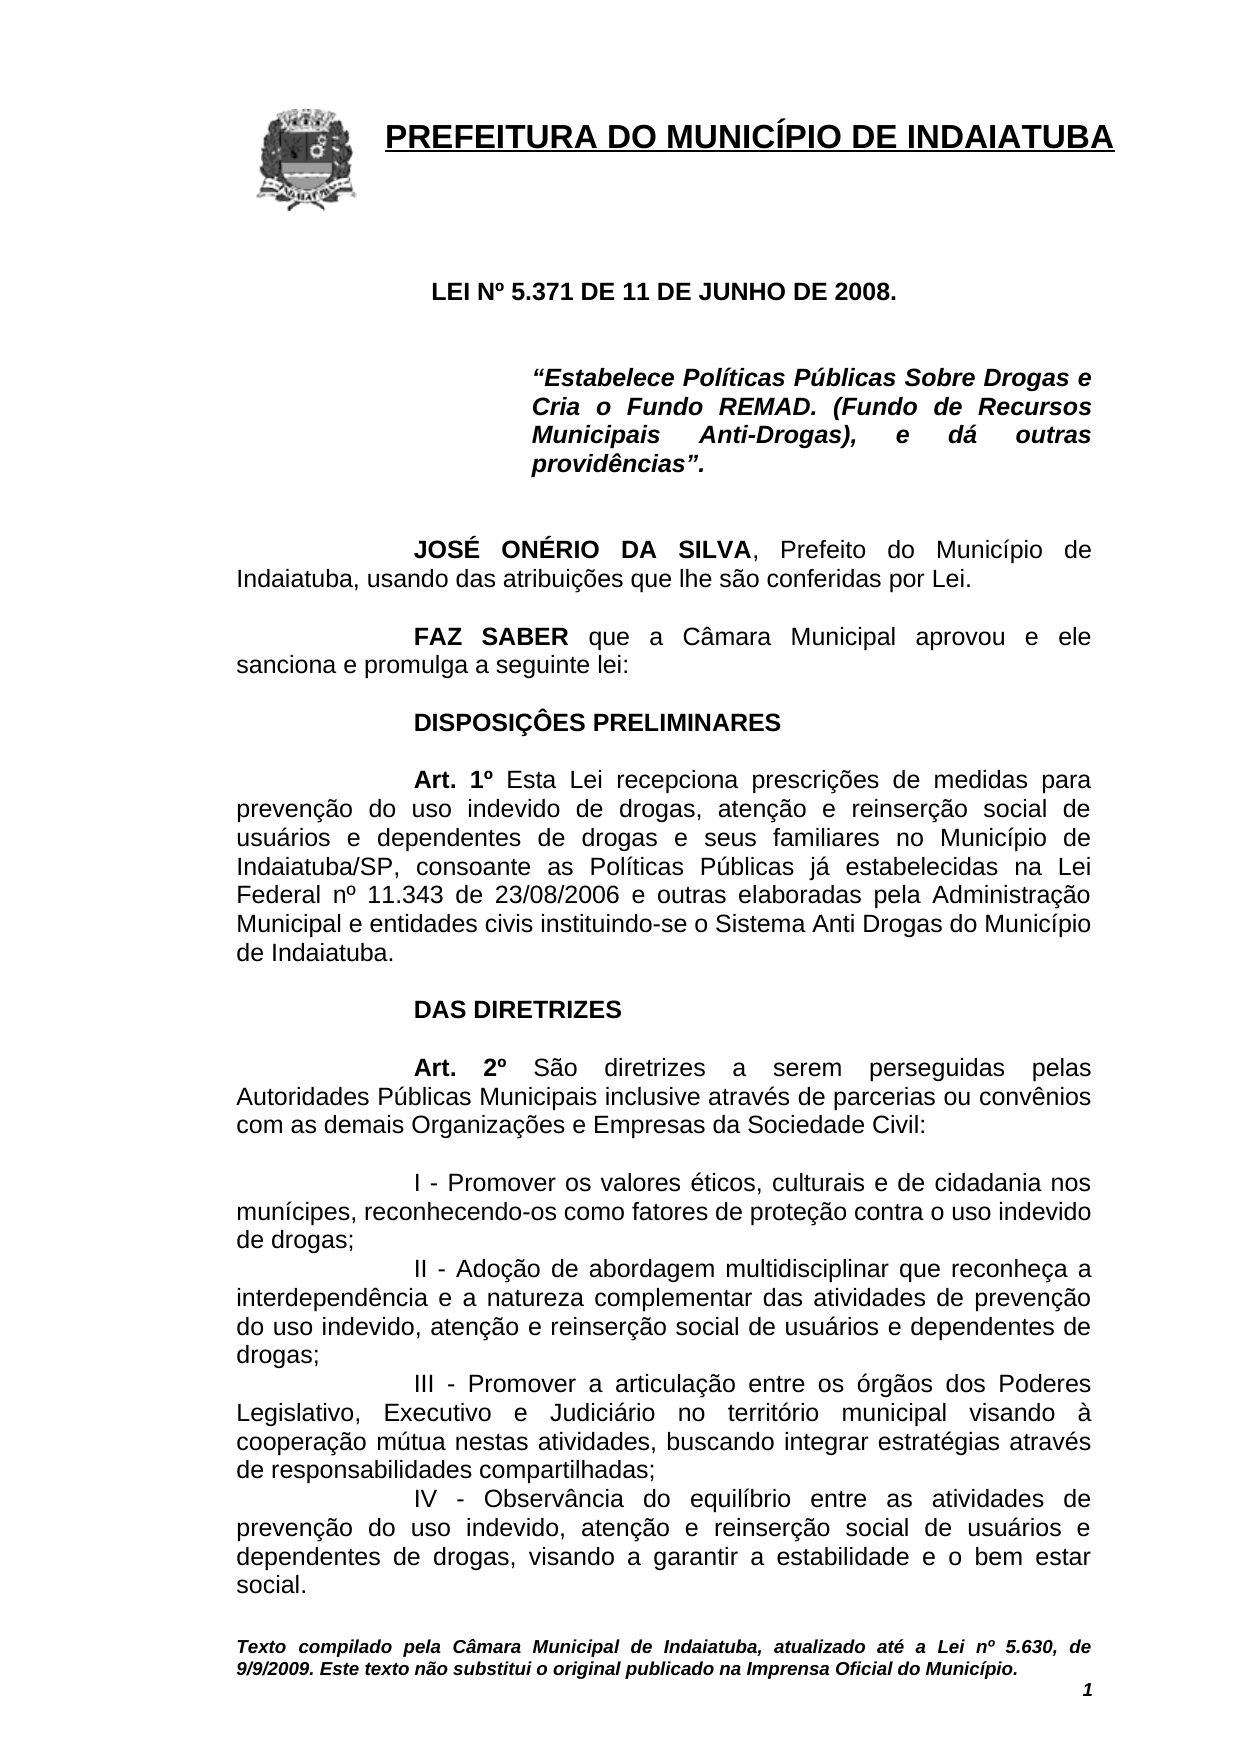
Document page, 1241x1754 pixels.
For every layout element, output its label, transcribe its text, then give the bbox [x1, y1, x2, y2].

text DAS DIRETRIZES [236, 995, 1092, 1024]
text III - Promover a articulação entre os órgãos dos Poderes Legislativo, Executivo e Judiciário no território municipal visando à cooperação mútua nestas atividades, buscando integrar estratégias através de responsabilidades compartilhadas; [236, 1369, 1092, 1484]
text I - Promover os valores éticos, culturais e de cidadania nos munícipes, reconhecendo-os como fatores de proteção contra o uso indevido de drogas; [236, 1168, 1092, 1254]
text IV - Observância do equilíbrio entre as atividades de prevenção do uso indevido, atenção e reinserção social de usuários e dependentes de drogas, visando a garantir a estabilidade e o bem estar social. [236, 1484, 1092, 1599]
text Art. 2º São diretrizes a serem perseguidas pelas Autoridades Públicas Municipais inclusive através de parcerias ou convênios com as demais Organizações e Empresas da Sociedade Civil: [236, 1053, 1092, 1139]
text JOSÉ ONÉRIO DA SILVA, Prefeito do Município de Indaiatuba, usando das atribuições que lhe são conferidas por Lei. [236, 535, 1092, 593]
text “Estabelece Políticas Públicas Sobre Drogas e Cria o Fundo REMAD. (Fundo de Recursos Municipais Anti-Drogas), e dá outras providências”. [532, 363, 1092, 478]
text Art. 1º Esta Lei recepciona prescrições de medidas para prevenção do uso indevido de drogas, atenção e reinserção social de usuários e dependentes de drogas e seus familiares no Município de Indaiatuba/SP, consoante as Políticas Públicas já estabelecidas na Lei Federal nº 11.343 de 23/08/2006 e outras elaboradas pela Administração Municipal e entidades civis instituindo-se o Sistema Anti Drogas do Município de Indaiatuba. [236, 765, 1092, 967]
text II - Adoção de abordagem multidisciplinar que reconheça a interdependência e a natureza complementar das atividades de prevenção do uso indevido, atenção e reinserção social de usuários e dependentes de drogas; [236, 1254, 1092, 1369]
text LEI Nº 5.371 DE 11 DE JUNHO DE 2008. [236, 277, 1092, 305]
text FAZ SABER que a Câmara Municipal aprovou e ele sanciona e promulga a seguinte lei: [236, 622, 1092, 679]
text DISPOSIÇÔES PRELIMINARES [236, 708, 1092, 737]
